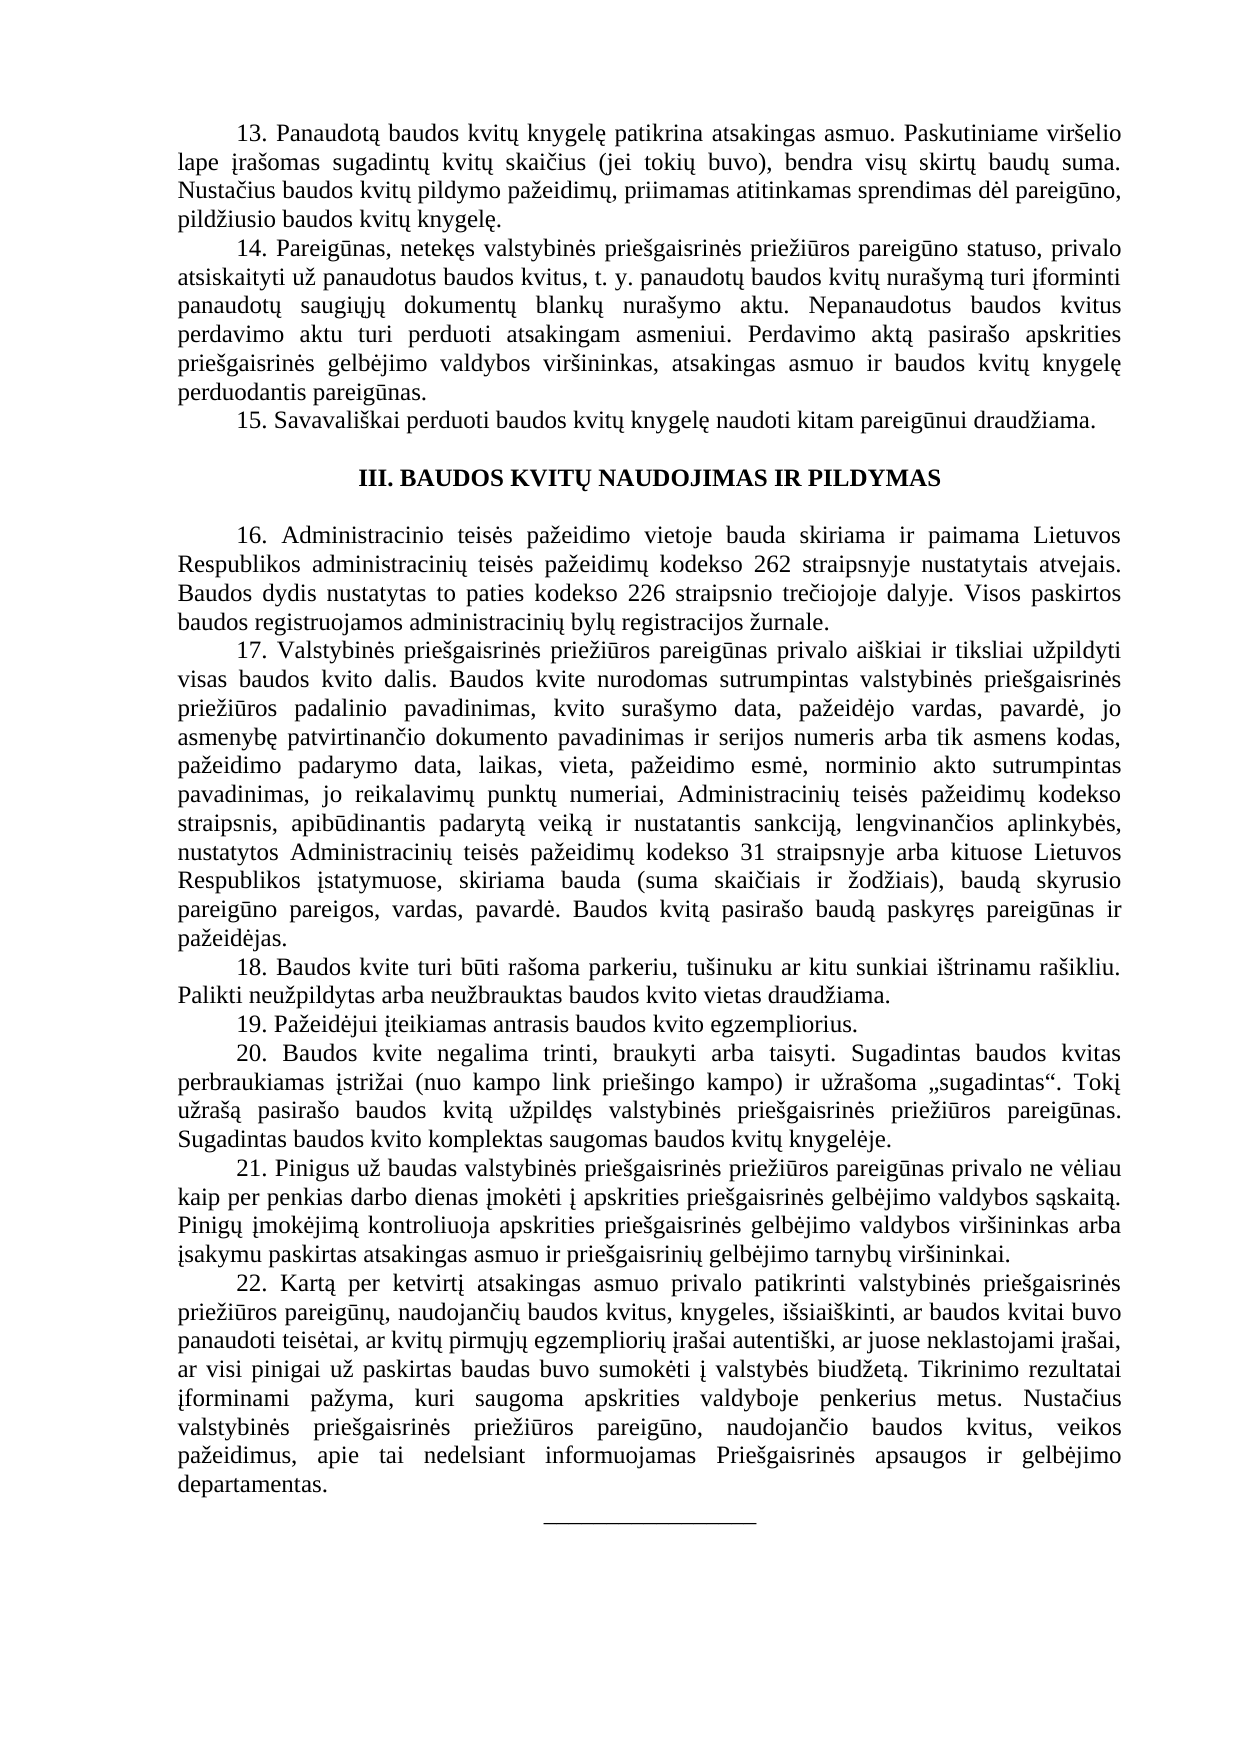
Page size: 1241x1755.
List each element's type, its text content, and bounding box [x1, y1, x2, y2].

text 18. Baudos kvite turi būti rašoma parkeriu, tušinuku ar kitu sunkiai ištrinamu rašikliu. Palikti neužpildytas arba neužbrauktas baudos kvito vietas draudžiama. [177, 952, 1122, 1009]
text 13. Panaudotą baudos kvitų knygelę patikrina atsakingas asmuo. Paskutiniame viršelio lape įrašomas sugadintų kvitų skaičius (jei tokių buvo), bendra visų skirtų baudų suma. Nustačius baudos kvitų pildymo pažeidimų, priimamas atitinkamas sprendimas dėl pareigūno, pildžiusio baudos kvitų knygelę. [177, 118, 1122, 233]
text III. BAUDOS KVITŲ NAUDOJIMAS IR PILDYMAS [177, 463, 1122, 492]
text 21. Pinigus už baudas valstybinės priešgaisrinės priežiūros pareigūnas privalo ne vėliau kaip per penkias darbo dienas įmokėti į apskrities priešgaisrinės gelbėjimo valdybos sąskaitą. Pinigų įmokėjimą kontroliuoja apskrities priešgaisrinės gelbėjimo valdybos viršininkas arba įsakymu paskirtas atsakingas asmuo ir priešgaisrinių gelbėjimo tarnybų viršininkai. [177, 1153, 1122, 1268]
text 22. Kartą per ketvirtį atsakingas asmuo privalo patikrinti valstybinės priešgaisrinės priežiūros pareigūnų, naudojančių baudos kvitus, knygeles, išsiaiškinti, ar baudos kvitai buvo panaudoti teisėtai, ar kvitų pirmųjų egzempliorių įrašai autentiški, ar juose neklastojami įrašai, ar visi pinigai už paskirtas baudas buvo sumokėti į valstybės biudžetą. Tikrinimo rezultatai įforminami pažyma, kuri saugoma apskrities valdyboje penkerius metus. Nustačius valstybinės priešgaisrinės priežiūros pareigūno, naudojančio baudos kvitus, veikos pažeidimus, apie tai nedelsiant informuojamas Priešgaisrinės apsaugos ir gelbėjimo departamentas. [177, 1268, 1122, 1498]
text 19. Pažeidėjui įteikiamas antrasis baudos kvito egzempliorius. [177, 1009, 1122, 1038]
text 14. Pareigūnas, netekęs valstybinės priešgaisrinės priežiūros pareigūno statuso, privalo atsiskaityti už panaudotus baudos kvitus, t. y. panaudotų baudos kvitų nurašymą turi įforminti panaudotų saugiųjų dokumentų blankų nurašymo aktu. Nepanaudotus baudos kvitus perdavimo aktu turi perduoti atsakingam asmeniui. Perdavimo aktą pasirašo apskrities priešgaisrinės gelbėjimo valdybos viršininkas, atsakingas asmuo ir baudos kvitų knygelę perduodantis pareigūnas. [177, 233, 1122, 406]
text 20. Baudos kvite negalima trinti, braukyti arba taisyti. Sugadintas baudos kvitas perbraukiamas įstrižai (nuo kampo link priešingo kampo) ir užrašoma „sugadintas“. Tokį užrašą pasirašo baudos kvitą užpildęs valstybinės priešgaisrinės priežiūros pareigūnas. Sugadintas baudos kvito komplektas saugomas baudos kvitų knygelėje. [177, 1038, 1122, 1153]
text 17. Valstybinės priešgaisrinės priežiūros pareigūnas privalo aiškiai ir tiksliai užpildyti visas baudos kvito dalis. Baudos kvite nurodomas sutrumpintas valstybinės priešgaisrinės priežiūros padalinio pavadinimas, kvito surašymo data, pažeidėjo vardas, pavardė, jo asmenybę patvirtinančio dokumento pavadinimas ir serijos numeris arba tik asmens kodas, pažeidimo padarymo data, laikas, vieta, pažeidimo esmė, norminio akto sutrumpintas pavadinimas, jo reikalavimų punktų numeriai, Administracinių teisės pažeidimų kodekso straipsnis, apibūdinantis padarytą veiką ir nustatantis sankciją, lengvinančios aplinkybės, nustatytos Administracinių teisės pažeidimų kodekso 31 straipsnyje arba kituose Lietuvos Respublikos įstatymuose, skiriama bauda (suma skaičiais ir žodžiais), baudą skyrusio pareigūno pareigos, vardas, pavardė. Baudos kvitą pasirašo baudą paskyręs pareigūnas ir pažeidėjas. [177, 636, 1122, 952]
text 16. Administracinio teisės pažeidimo vietoje bauda skiriama ir paimama Lietuvos Respublikos administracinių teisės pažeidimų kodekso 262 straipsnyje nustatytais atvejais. Baudos dydis nustatytas to paties kodekso 226 straipsnio trečiojoje dalyje. Visos paskirtos baudos registruojamos administracinių bylų registracijos žurnale. [177, 521, 1122, 636]
text _________________ [177, 1498, 1122, 1527]
text 15. Savavališkai perduoti baudos kvitų knygelę naudoti kitam pareigūnui draudžiama. [177, 406, 1122, 434]
